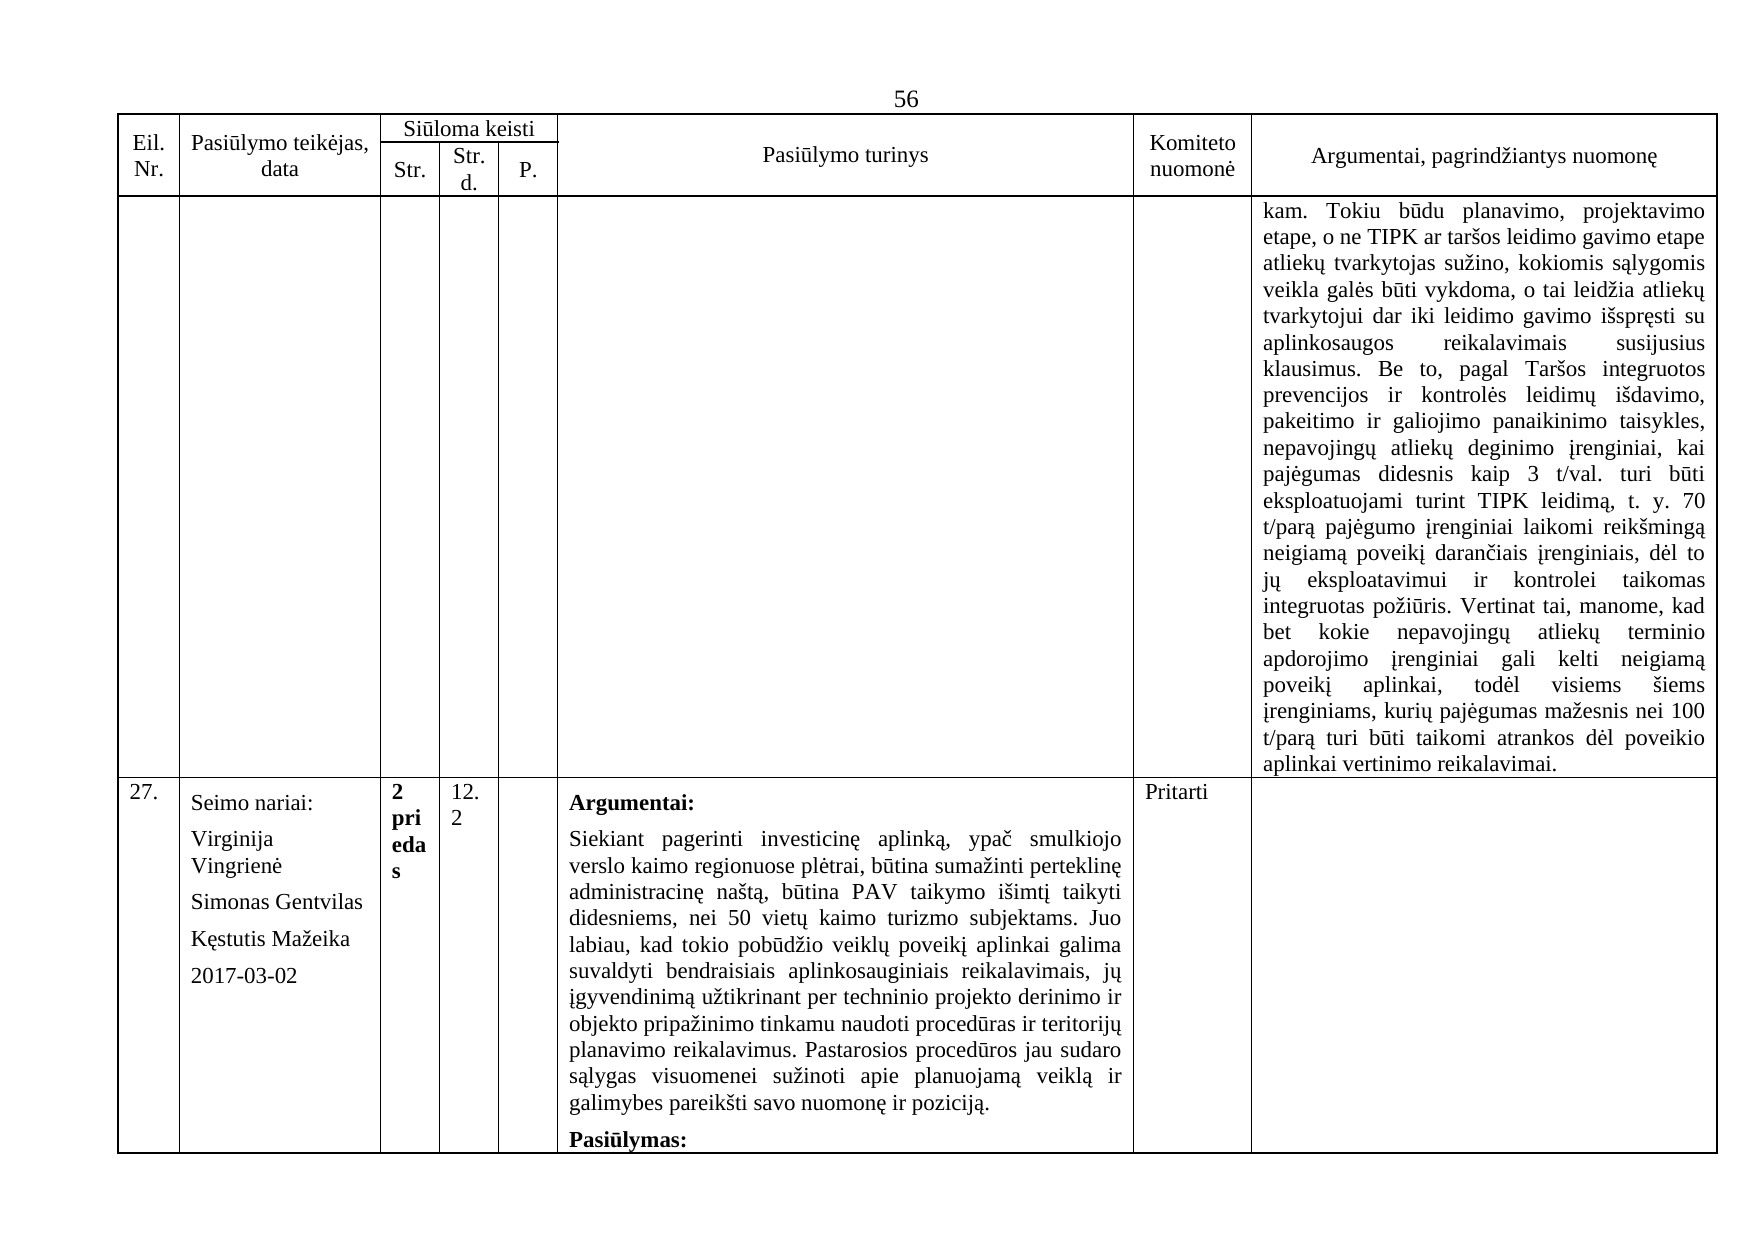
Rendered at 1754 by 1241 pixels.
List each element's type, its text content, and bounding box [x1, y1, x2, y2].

table_cell [119, 197, 179, 777]
table_cell Pritarti [1134, 778, 1251, 1152]
table_cell [180, 197, 380, 777]
table_cell [1252, 778, 1716, 1152]
table_cell [499, 197, 557, 777]
table_cell [1134, 197, 1251, 777]
table_cell [381, 197, 439, 777]
table_cell [558, 197, 1133, 777]
table_cell 27. [119, 778, 179, 1152]
table_cell [440, 197, 498, 777]
table_cell Str. [381, 143, 439, 195]
table_cell Argumentai: Siekiant pagerinti investicinę aplinką, ypač smulkiojo verslo kaimo regionuose plėtrai, būtina sumažinti perteklinę administracinę naštą, būtina PAV taikymo išimtį taikyti didesniems, nei 50 vietų kaimo turizmo subjektams. Juo labiau, kad tokio pobūdžio veiklų poveikį aplinkai galima suvaldyti bendraisiais aplinkosauginiais reikalavimais, jų įgyvendinimą užtikrinant per techninio projekto derinimo ir objekto pripažinimo tinkamu naudoti procedūras ir teritorijų planavimo reikalavimus. Pastarosios procedūros jau sudaro sąlygas visuomenei sužinoti apie planuojamą veiklą ir galimybes pareikšti savo nuomonę ir poziciją. Pasiūlymas: [558, 778, 1133, 1152]
table_header Pasiūlymo teikėjas, data [180, 115, 380, 195]
table_header Siūloma keisti [381, 115, 557, 141]
table_cell 2 priedas [381, 778, 439, 1152]
table_header Pasiūlymo turinys [558, 115, 1133, 195]
table_cell 12.2 [440, 778, 498, 1152]
table_cell Str. d. [440, 143, 498, 195]
table_cell [499, 778, 557, 1152]
table_cell kam. Tokiu būdu planavimo, projektavimo etape, o ne TIPK ar taršos leidimo gavimo etape atliekų tvarkytojas sužino, kokiomis sąlygomis veikla galės būti vykdoma, o tai leidžia atliekų tvarkytojui dar iki leidimo gavimo išspręsti su aplinkosaugos reikalavimais susijusius klausimus. Be to, pagal Taršos integruotos prevencijos ir kontrolės leidimų išdavimo, pakeitimo ir galiojimo panaikinimo taisykles, nepavojingų atliekų deginimo įrenginiai, kai pajėgumas didesnis kaip 3 t/val. turi būti eksploatuojami turint TIPK leidimą, t. y. 70 t/parą pajėgumo įrenginiai laikomi reikšmingą neigiamą poveikį darančiais įrenginiais, dėl to jų eksploatavimui ir kontrolei taikomas integruotas požiūris. Vertinat tai, manome, kad bet kokie nepavojingų atliekų terminio apdorojimo įrenginiai gali kelti neigiamą poveikį aplinkai, todėl visiems šiems įrenginiams, kurių pajėgumas mažesnis nei 100 t/parą turi būti taikomi atrankos dėl poveikio aplinkai vertinimo reikalavimai. [1252, 197, 1716, 777]
table_header Argumentai, pagrindžiantys nuomonę [1252, 115, 1716, 195]
table_cell Seimo nariai: Virginija Vingrienė Simonas Gentvilas Kęstutis Mažeika 2017-03-02 [180, 778, 380, 1152]
table_cell P. [499, 143, 557, 195]
table_header Eil. Nr. [119, 115, 179, 195]
table_header Komiteto nuomonė [1134, 115, 1251, 195]
